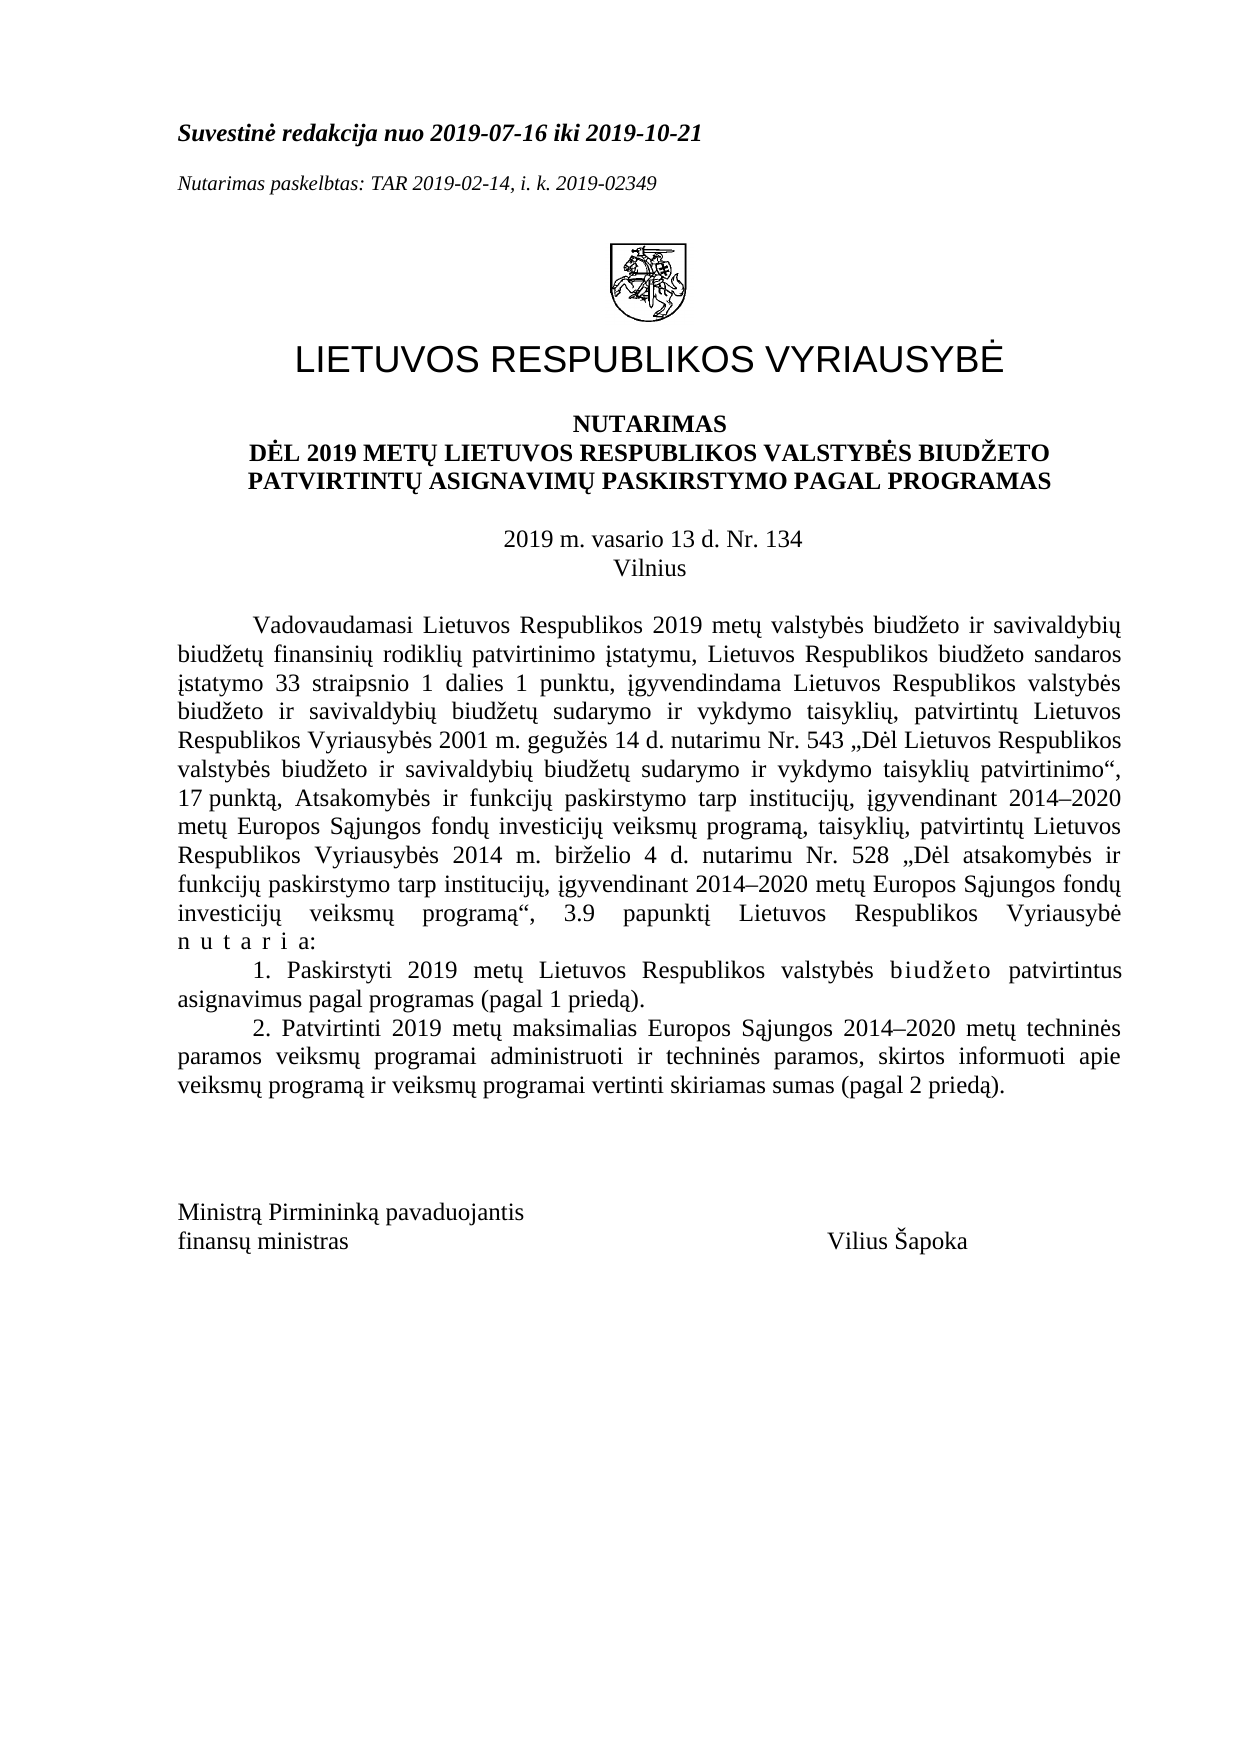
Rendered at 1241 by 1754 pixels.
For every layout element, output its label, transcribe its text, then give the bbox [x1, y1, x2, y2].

text Vilnius [177, 553, 1122, 581]
text 2. Patvirtinti 2019 metų maksimalias Europos Sąjungos 2014–2020 metų techninės paramos veiksmų programai administruoti ir techninės paramos, skirtos informuoti apie veiksmų programą ir veiksmų programai vertinti skiriamas sumas (pagal 2 priedą). [177, 1013, 1122, 1099]
text DĖL 2019 METŲ LIETUVOS RESPUBLIKOS VALSTYBĖS BIUDŽETO PATVIRTINTŲ ASIGNAVIMŲ PASKIRSTYMO PAGAL PROGRAMAS [177, 438, 1122, 495]
text Nutarimas paskelbtas: TAR 2019-02-14, i. k. 2019-02349 [177, 171, 1122, 195]
text nutarimas [177, 409, 1122, 438]
text 1. Paskirstyti 2019 metų Lietuvos Respublikos valstybės biudžeto patvirtintus asignavimus pagal programas (pagal 1 priedą). [177, 955, 1122, 1013]
text Suvestinė redakcija nuo 2019-07-16 iki 2019-10-21 [177, 118, 1122, 147]
text Ministrą Pirmininką pavaduojantis [177, 1197, 1122, 1226]
text 2019 m. vasario 13 d. Nr. 134 [177, 524, 1122, 553]
text Vadovaudamasi Lietuvos Respublikos 2019 metų valstybės biudžeto ir savivaldybių biudžetų finansinių rodiklių patvirtinimo įstatymu, Lietuvos Respublikos biudžeto sandaros įstatymo 33 straipsnio 1 dalies 1 punktu, įgyvendindama Lietuvos Respublikos valstybės biudžeto ir savivaldybių biudžetų sudarymo ir vykdymo taisyklių, patvirtintų Lietuvos Respublikos Vyriausybės 2001 m. gegužės 14 d. nutarimu Nr. 543 „Dėl Lietuvos Respublikos valstybės biudžeto ir savivaldybių biudžetų sudarymo ir vykdymo taisyklių patvirtinimo“, 17 punktą, Atsakomybės ir funkcijų paskirstymo tarp institucijų, įgyvendinant 2014–2020 metų Europos Sąjungos fondų investicijų veiksmų programą, taisyklių, patvirtintų Lietuvos Respublikos Vyriausybės 2014 m. birželio 4 d. nutarimu Nr. 528 „Dėl atsakomybės ir funkcijų paskirstymo tarp institucijų, įgyvendinant 2014–2020 metų Europos Sąjungos fondų investicijų veiksmų programą“, 3.9 papunktį Lietuvos Respublikos Vyriausybė nutaria: [177, 610, 1122, 955]
text finansų ministras Vilius Šapoka [177, 1226, 1122, 1254]
text Lietuvos Respublikos Vyriausybė [177, 337, 1122, 380]
